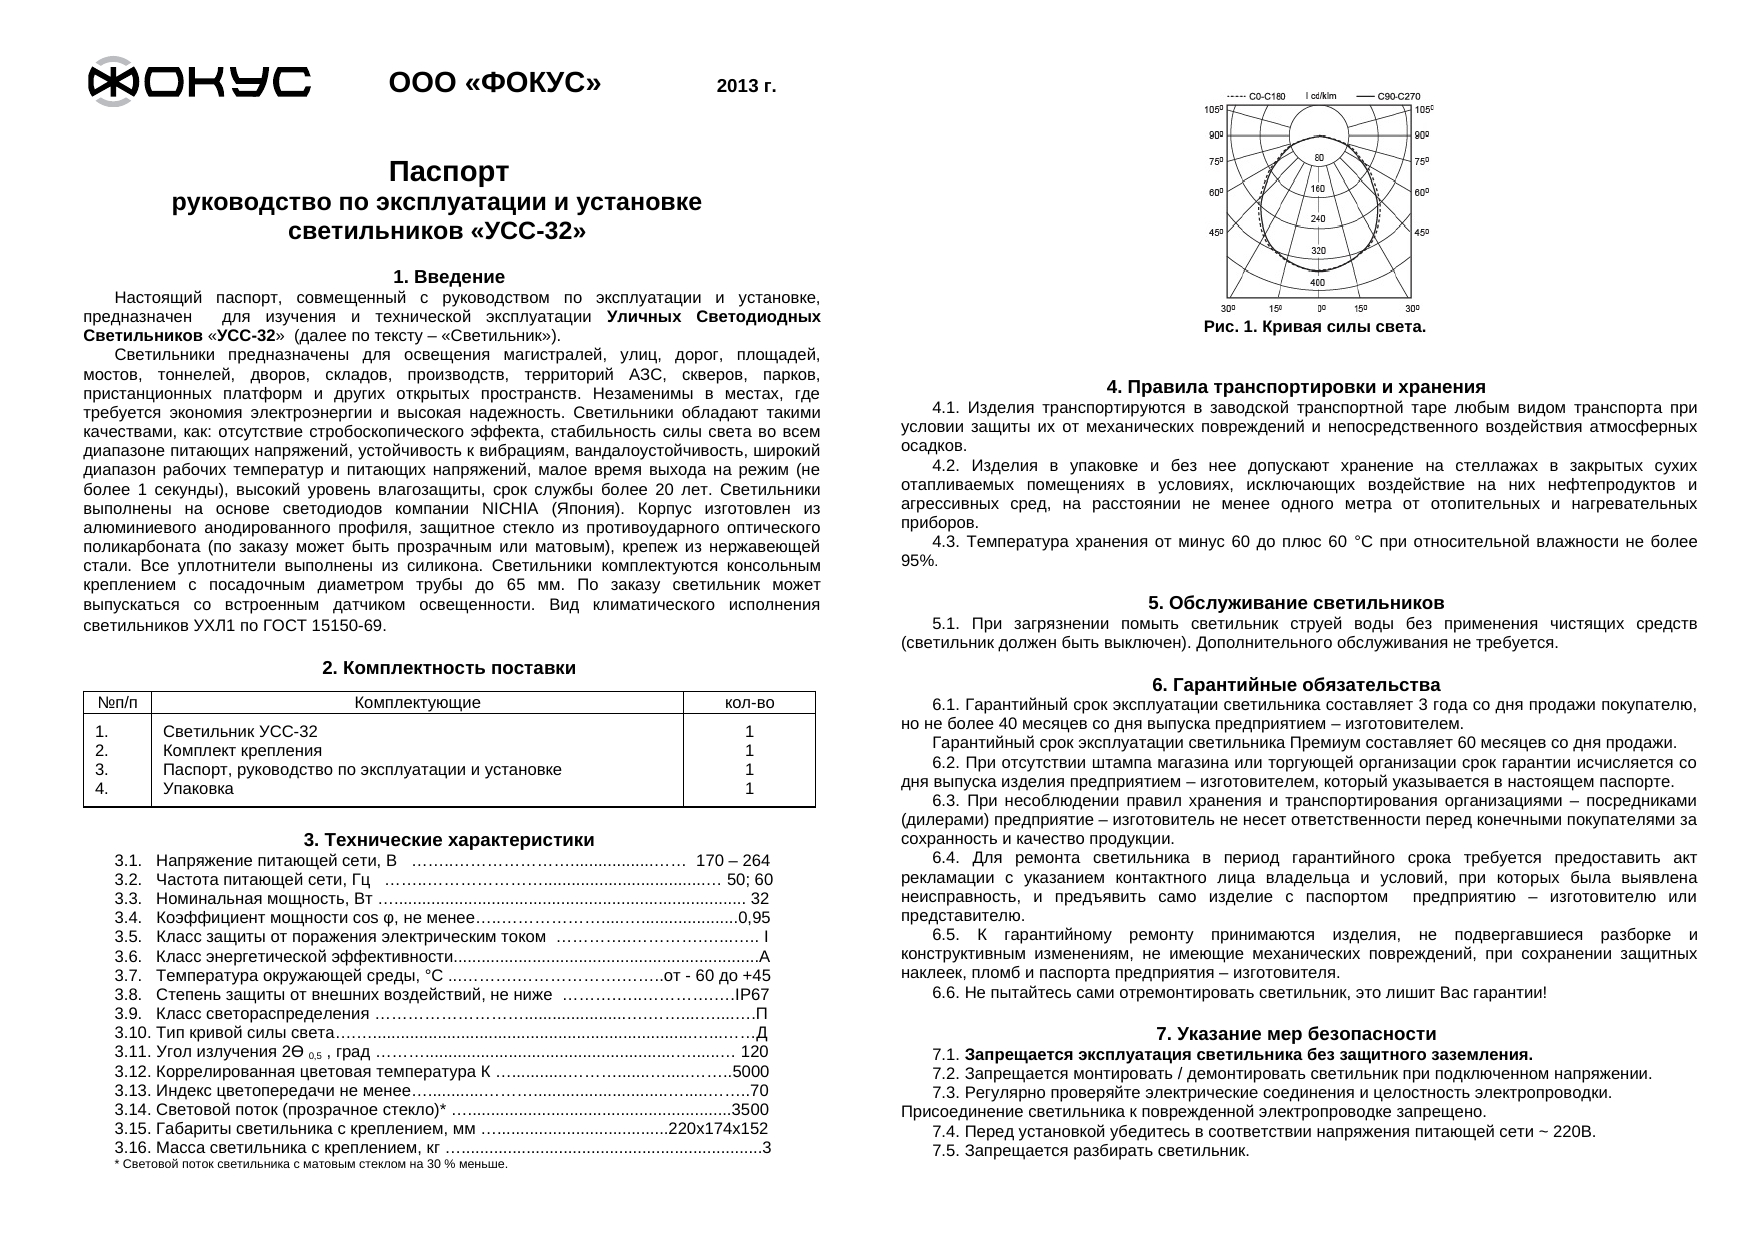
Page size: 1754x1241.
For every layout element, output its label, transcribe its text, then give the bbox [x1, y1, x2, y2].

table_header кол-во [684, 692, 815, 712]
text 3.7. Температура окружающей среды, °С ...……….……………….……..от - 60 до +45 [83, 966, 821, 985]
text 3.11. Угол излучения 2Ɵ 0,5 , град ………......................................................…......… 120 [83, 1042, 821, 1061]
table_cell 1 1 1 1 [684, 714, 815, 806]
list 2. Комплектность поставки [77, 657, 821, 678]
text Гарантийный срок эксплуатации светильника Премиум составляет 60 месяцев со дня продажи. [901, 733, 1698, 752]
text 3.2. Частота питающей сети, Гц ……..…………………...................................… 50; 60 [83, 870, 821, 889]
text 3.8. Степень защиты от внешних воздействий, не ниже ……….…..………….….IР67 [83, 985, 821, 1004]
subtitle Паспорт [77, 153, 821, 187]
text 4.1. Изделия транспортируются в заводской транспортной таре любым видом транспорта при условии защиты их от механических повреждений и непосредственного воздействия атмосферных осадков. [901, 398, 1698, 455]
text 7. Указание мер безопасности [895, 1023, 1698, 1045]
text 3.4. Коэффициент мощности cos φ, не менее…..……………….....….....................0,95 [83, 908, 821, 927]
text 4.2. Изделия в упаковке и без нее допускают хранение на стеллажах в закрытых сухих отапливаемых помещениях в условиях, исключающих воздействие на них нефтепродуктов и агрессивных сред, на расстоянии не менее одного метра от отопительных и нагревательных приборов. [901, 455, 1698, 532]
text 3.6. Класс энергетической эффективности..................................................................А [83, 946, 821, 966]
subtitle светильников «УСС-32» [77, 216, 797, 244]
table_header №п/п [84, 692, 151, 712]
table_header Комплектующие [152, 692, 683, 712]
text ООО «ФОКУС» 2013 г. [77, 54, 821, 108]
text Настоящий паспорт, совмещенный с руководством по эксплуатации и установке, предназначен для изучения и технической эксплуатации Уличных Светодиодных Светильников «УСС-32» (далее по тексту – «Светильник»). [83, 288, 821, 345]
text 4. Правила транспортировки и хранения [895, 376, 1698, 398]
text 6.1. Гарантийный срок эксплуатации светильника составляет 3 года со дня продажи покупателю, но не более 40 месяцев со дня выпуска предприятием – изготовителем. [901, 695, 1698, 733]
text 3.5. Класс защиты от поражения электрическим током …………..………….…...….. I [83, 927, 821, 946]
table_cell Светильник УСС-32 Комплект крепления Паспорт, руководство по эксплуатации и установке Упаковка [152, 714, 683, 806]
text Светильники предназначены для освещения магистралей, улиц, дорог, площадей, мостов, тоннелей, дворов, складов, производств, территорий АЗС, скверов, парков, пристанционных платформ и других открытых пространств. Незаменимы в местах, где требуется экономия электроэнергии и высокая надежность. Светильники обладают такими качествами, как: отсутствие стробоскопического эффекта, стабильность силы света во всем диапазоне питающих напряжений, устойчивость к вибрациям, вандалоустойчивость, широкий диапазон рабочих температур и питающих напряжений, малое время выхода на режим (не более 1 секунды), высокий уровень влагозащиты, срок службы более 20 лет. Светильники выполнены на основе светодиодов компании NICHIA (Япония). Корпус изготовлен из алюминиевого анодированного профиля, защитное стекло из противоударного оптического поликарбоната (по заказу может быть прозрачным или матовым), крепеж из нержавеющей стали. Все уплотнители выполнены из силикона. Светильники комплектуются консольным креплением с посадочным диаметром трубы до 65 мм. По заказу светильник может выпускаться со встроенным датчиком освещенности. Вид климатического исполнения светильников УХЛ1 по ГОСТ 15150-69. [83, 345, 821, 635]
text 3.1. Напряжение питающей сети, В ……..…………………..................…… 170 – 264 [83, 851, 821, 870]
text 3.12. Коррелированная цветовая температура К …............……….......….....……..5000 [83, 1061, 821, 1081]
text 6.6. Не пытайтесь сами отремонтировать светильник, это лишит Вас гарантии! [901, 982, 1698, 1002]
text 3. Технические характеристики [77, 829, 821, 851]
text 6. Гарантийные обязательства [895, 673, 1698, 695]
text 6.4. Для ремонта светильника в период гарантийного срока требуется предоставить акт рекламации с указанием контактного лица владельца и условий, при которых была выявлена неисправность, и предъявить само изделие с паспортом предприятию – изготовителю или представителю. [901, 848, 1698, 925]
text 7.4. Перед установкой убедитесь в соответствии напряжения питающей сети ~ 220В. [901, 1121, 1698, 1141]
picture [1204, 92, 1434, 317]
text 6.5. К гарантийному ремонту принимаются изделия, не подвергавшиеся разборке и конструктивным изменениям, не имеющие механических повреждений, при сохранении защитных наклеек, пломб и паспорта предприятия – изготовителя. [901, 925, 1698, 982]
text 7.3. Регулярно проверяйте электрические соединения и целостность электропроводки. Присоединение светильника к поврежденной электропроводке запрещено. [901, 1083, 1698, 1121]
text 6.2. При отсутствии штампа магазина или торгующей организации срок гарантии исчисляется со дня выпуска изделия предприятием – изготовителем, который указывается в настоящем паспорте. [901, 752, 1698, 791]
text 5. Обслуживание светильников [895, 592, 1698, 613]
text 6.3. При несоблюдении правил хранения и транспортирования организациями – посредниками (дилерами) предприятие – изготовитель не несет ответственности перед конечными покупателями за сохранность и качество продукции. [901, 791, 1698, 848]
text 7.2. Запрещается монтировать / демонтировать светильник при подключенном напряжении. [901, 1064, 1698, 1083]
text 7.1. Запрещается эксплуатация светильника без защитного заземления. [901, 1045, 1698, 1064]
text 3.10. Тип кривой силы света….….....................................................................…...……Д [83, 1023, 821, 1042]
text 3.9. Класс светораспределения ………………………......................….……....…....….П [83, 1004, 821, 1023]
text 7.5. Запрещается разбирать светильник. [901, 1141, 1698, 1160]
text 3.15. Габариты светильника с креплением, мм ….....................................220х174х152 [83, 1119, 821, 1138]
text * Световой поток светильника с матовым стеклом на 30 % меньше. [83, 1157, 821, 1172]
text 5.1. При загрязнении помыть светильник струей воды без применения чистящих средств (светильник должен быть выключен). Дополнительного обслуживания не требуется. [901, 613, 1698, 652]
text 3.14. Световой поток (прозрачное стекло)* ….........................................................3500 [83, 1100, 821, 1119]
text 3.3. Номинальная мощность, Вт …............................................................................ 32 [83, 889, 821, 908]
subtitle руководство по эксплуатации и установке [77, 187, 797, 216]
text 4.3. Температура хранения от минус 60 до плюс 60 °С при относительной влажности не более 95%. [901, 532, 1698, 570]
table_cell 1. 2. 3. 4. [84, 714, 151, 806]
text 3.16. Масса светильника с креплением, кг ….................................................................3 [83, 1138, 821, 1157]
text 3.13. Индекс цветопередачи не менее…............……….............................….....……..70 [83, 1081, 821, 1100]
list 1. Введение [77, 266, 821, 288]
text Рис. 1. Кривая силы света. [901, 86, 1698, 336]
